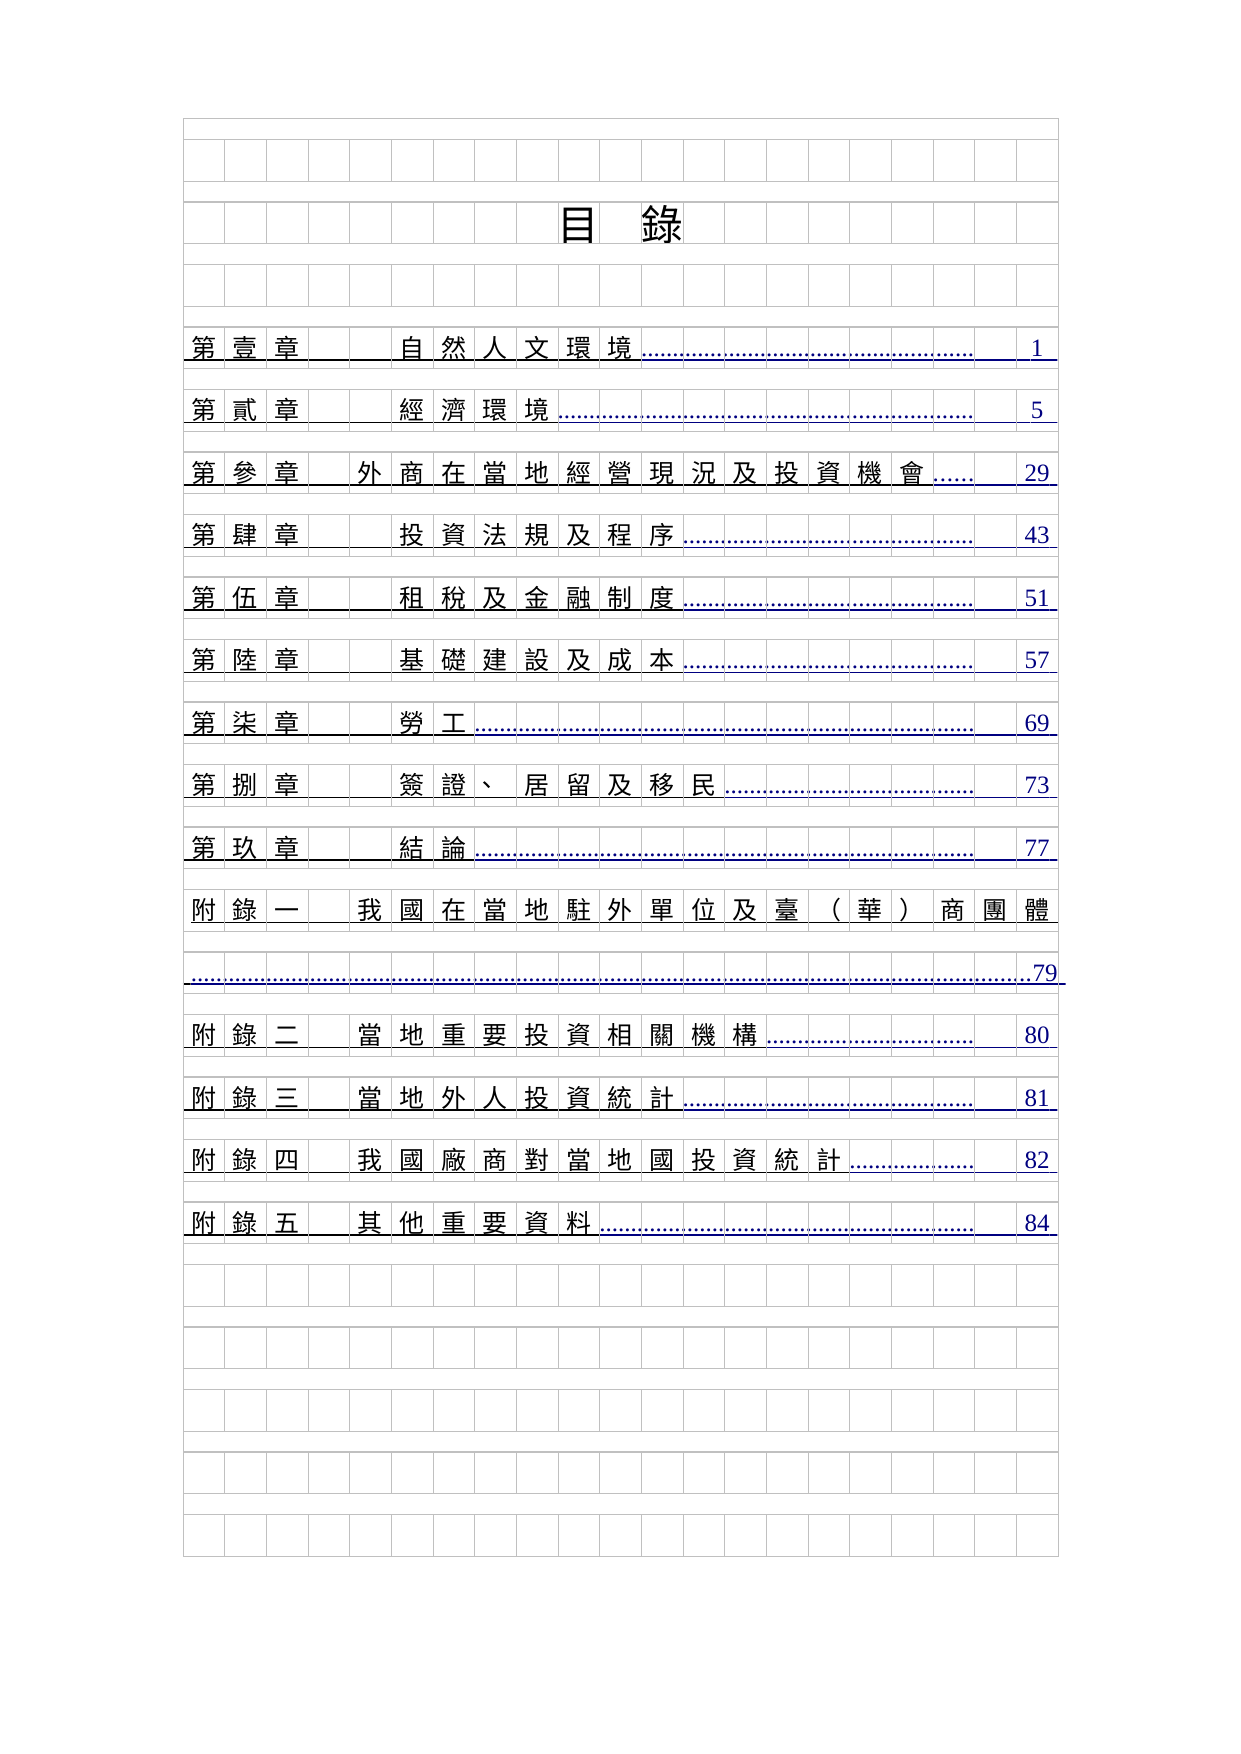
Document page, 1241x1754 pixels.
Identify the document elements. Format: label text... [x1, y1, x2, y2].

text 附錄三 當地外人投資統計 81 [892, 1078, 933, 1109]
text 第伍章 租稅及金融制度 51 [225, 611, 266, 618]
text 第壹章 自然人文環境 1 [892, 361, 933, 368]
text 第玖章 結論 77 [309, 861, 349, 868]
text 附錄五 其他重要資料 84 [392, 1236, 433, 1243]
text 第捌章 簽證、居留及移民 73 [809, 765, 849, 797]
text 附錄五 其他重要資料 84 [767, 1236, 808, 1243]
text 第壹章 自然人文環境 1 [267, 328, 308, 359]
text 第伍章 租稅及金融制度 51 [475, 578, 516, 609]
text 第陸章 基礎建設及成本 57 [892, 673, 933, 681]
text 第捌章 簽證、居留及移民 73 [975, 798, 1016, 806]
text 第壹章 自然人文環境 1 [600, 361, 641, 368]
text 附錄一 我國在當地駐外單位及臺（華）商團體 79 [809, 890, 849, 922]
text 第玖章 結論 77 [1017, 861, 1058, 868]
text 第參章 外商在當地經營現況及投資機會 29 [1017, 453, 1058, 484]
text 第柒章 勞工 69 [392, 736, 433, 743]
text 附錄二 當地重要投資相關機構 80 [184, 1015, 224, 1047]
text 附錄一 我國在當地駐外單位及臺（華）商團體 79 [392, 953, 433, 983]
text 第肆章 投資法規及程序 43 [767, 548, 808, 556]
text 目 [559, 203, 599, 243]
text 第壹章 自然人文環境 1 [975, 361, 1016, 368]
text 第陸章 基礎建設及成本 57 [725, 673, 766, 681]
text [892, 203, 933, 243]
text 附錄五 其他重要資料 84 [642, 1203, 683, 1234]
text 第捌章 簽證、居留及移民 73 [934, 765, 974, 797]
text 附錄四 我國廠商對當地國投資統計 82 [434, 1140, 474, 1172]
text 附錄一 我國在當地駐外單位及臺（華）商團體 79 [975, 953, 1016, 983]
text 第肆章 投資法規及程序 43 [392, 548, 433, 556]
text 第壹章 自然人文環境 1 [225, 361, 266, 368]
text 第貳章 經濟環境 5 [392, 390, 433, 422]
text 第柒章 勞工 69 [809, 736, 849, 743]
text [725, 203, 766, 243]
text 第捌章 簽證、居留及移民 73 [392, 765, 433, 797]
text 第肆章 投資法規及程序 43 [517, 548, 558, 556]
text 第柒章 勞工 69 [225, 703, 266, 734]
text 第陸章 基礎建設及成本 57 [184, 673, 224, 681]
text 第柒章 勞工 69 [725, 703, 766, 734]
text 第肆章 投資法規及程序 43 [434, 548, 474, 556]
text 附錄四 我國廠商對當地國投資統計 82 [850, 1140, 891, 1172]
text 第玖章 結論 77 [267, 861, 308, 868]
text 第肆章 投資法規及程序 43 [225, 548, 266, 556]
text 附錄一 我國在當地駐外單位及臺（華）商團體 79 [350, 953, 391, 983]
text [350, 203, 391, 243]
text 第柒章 勞工 69 [517, 736, 558, 743]
text 第陸章 基礎建設及成本 57 [767, 640, 808, 672]
text 第伍章 租稅及金融制度 51 [309, 611, 349, 618]
text 第肆章 投資法規及程序 43 [975, 548, 1016, 556]
text 第貳章 經濟環境 5 [267, 390, 308, 422]
text 第柒章 勞工 69 [350, 703, 391, 734]
text 第伍章 租稅及金融制度 51 [642, 578, 683, 609]
text 第陸章 基礎建設及成本 57 [975, 640, 1016, 672]
text 第肆章 投資法規及程序 43 [1017, 515, 1058, 547]
text 第貳章 經濟環境 5 [642, 423, 683, 431]
text 第伍章 租稅及金融制度 51 [517, 611, 558, 618]
text 附錄三 當地外人投資統計 81 [434, 1078, 474, 1109]
text 附錄五 其他重要資料 84 [725, 1236, 766, 1243]
text 附錄五 其他重要資料 84 [684, 1236, 724, 1243]
text 附錄五 其他重要資料 84 [934, 1236, 974, 1243]
text 附錄五 其他重要資料 84 [850, 1203, 891, 1234]
text 第玖章 結論 77 [434, 861, 474, 868]
text 第柒章 勞工 69 [767, 736, 808, 743]
text 附錄三 當地外人投資統計 81 [225, 1078, 266, 1109]
text 第玖章 結論 77 [517, 861, 558, 868]
text 第壹章 自然人文環境 1 [350, 328, 391, 359]
text 第貳章 經濟環境 5 [600, 390, 641, 422]
text 附錄一 我國在當地駐外單位及臺（華）商團體 79 [225, 890, 266, 922]
text 第參章 外商在當地經營現況及投資機會 29 [392, 453, 433, 484]
text 第捌章 簽證、居留及移民 73 [517, 765, 558, 797]
text 第貳章 經濟環境 5 [809, 423, 849, 431]
text 第捌章 簽證、居留及移民 73 [809, 798, 849, 806]
text 第壹章 自然人文環境 1 [309, 328, 349, 359]
text 附錄一 我國在當地駐外單位及臺（華）商團體 79 [975, 890, 1016, 922]
text 第參章 外商在當地經營現況及投資機會 29 [934, 453, 974, 484]
text 第貳章 經濟環境 5 [309, 390, 349, 422]
text 第肆章 投資法規及程序 43 [767, 515, 808, 547]
text 第捌章 簽證、居留及移民 73 [850, 765, 891, 797]
text 第伍章 租稅及金融制度 51 [392, 611, 433, 618]
text 第貳章 經濟環境 5 [350, 423, 391, 431]
text 第壹章 自然人文環境 1 [684, 361, 724, 368]
text 第陸章 基礎建設及成本 57 [559, 673, 599, 681]
text 附錄二 當地重要投資相關機構 80 [184, 994, 1058, 1014]
text 第玖章 結論 77 [392, 861, 433, 868]
text 第柒章 勞工 69 [309, 703, 349, 734]
text 第陸章 基礎建設及成本 57 [892, 640, 933, 672]
text 第陸章 基礎建設及成本 57 [475, 673, 516, 681]
text 附錄二 當地重要投資相關機構 80 [809, 1015, 849, 1047]
text 第肆章 投資法規及程序 43 [642, 515, 683, 547]
text 附錄四 我國廠商對當地國投資統計 82 [684, 1140, 724, 1172]
text 第玖章 結論 77 [850, 828, 891, 859]
text 附錄五 其他重要資料 84 [350, 1236, 391, 1243]
text 附錄五 其他重要資料 84 [850, 1236, 891, 1243]
text 第捌章 簽證、居留及移民 73 [184, 798, 224, 806]
text 第柒章 勞工 69 [642, 703, 683, 734]
text 第柒章 勞工 69 [934, 736, 974, 743]
text 第貳章 經濟環境 5 [559, 423, 599, 431]
text 第柒章 勞工 69 [600, 736, 641, 743]
text 第參章 外商在當地經營現況及投資機會 29 [975, 453, 1016, 484]
text 附錄二 當地重要投資相關機構 80 [725, 1015, 766, 1047]
text 第肆章 投資法規及程序 43 [809, 548, 849, 556]
text 附錄一 我國在當地駐外單位及臺（華）商團體 79 [475, 890, 516, 922]
text 第捌章 簽證、居留及移民 73 [1017, 798, 1058, 806]
text 附錄二 當地重要投資相關機構 80 [892, 1015, 933, 1047]
text 第陸章 基礎建設及成本 57 [184, 619, 1058, 639]
text 第柒章 勞工 69 [350, 736, 391, 743]
text 附錄五 其他重要資料 84 [517, 1236, 558, 1243]
text 第肆章 投資法規及程序 43 [1017, 548, 1058, 556]
text 第玖章 結論 77 [600, 828, 641, 859]
text 第肆章 投資法規及程序 43 [809, 515, 849, 547]
text 附錄三 當地外人投資統計 81 [684, 1078, 724, 1109]
text 第肆章 投資法規及程序 43 [559, 515, 599, 547]
text 附錄五 其他重要資料 84 [184, 1236, 224, 1243]
text 第肆章 投資法規及程序 43 [267, 515, 308, 547]
text 第伍章 租稅及金融制度 51 [517, 578, 558, 609]
text 第貳章 經濟環境 5 [225, 423, 266, 431]
text 第柒章 勞工 69 [559, 736, 599, 743]
text 第貳章 經濟環境 5 [184, 390, 224, 422]
text 第柒章 勞工 69 [434, 736, 474, 743]
text 第陸章 基礎建設及成本 57 [184, 640, 224, 672]
text 第參章 外商在當地經營現況及投資機會 29 [517, 453, 558, 484]
text 第肆章 投資法規及程序 43 [934, 548, 974, 556]
text 第捌章 簽證、居留及移民 73 [767, 798, 808, 806]
text 第捌章 簽證、居留及移民 73 [684, 765, 724, 797]
text 第參章 外商在當地經營現況及投資機會 29 [892, 453, 933, 484]
text 第玖章 結論 77 [934, 861, 974, 868]
text 第壹章 自然人文環境 1 [892, 328, 933, 359]
text 第參章 外商在當地經營現況及投資機會 29 [184, 432, 1058, 451]
text 附錄四 我國廠商對當地國投資統計 82 [184, 1140, 224, 1172]
text 第柒章 勞工 69 [517, 703, 558, 734]
text 第玖章 結論 77 [475, 828, 516, 859]
text 第壹章 自然人文環境 1 [809, 361, 849, 368]
text 第壹章 自然人文環境 1 [485, 345, 504, 359]
text 第貳章 經濟環境 5 [1017, 423, 1058, 431]
text 第伍章 租稅及金融制度 51 [684, 611, 724, 618]
text 附錄五 其他重要資料 84 [392, 1203, 433, 1234]
text [184, 203, 224, 243]
text 第玖章 結論 77 [975, 828, 1016, 859]
text 第貳章 經濟環境 5 [434, 423, 474, 431]
text 第玖章 結論 77 [725, 861, 766, 868]
text 第肆章 投資法規及程序 43 [892, 548, 933, 556]
text 附錄一 我國在當地駐外單位及臺（華）商團體 79 [350, 890, 391, 922]
text 第捌章 簽證、居留及移民 73 [225, 798, 266, 806]
text 第肆章 投資法規及程序 43 [392, 515, 433, 547]
text 第貳章 經濟環境 5 [309, 423, 349, 431]
text 第參章 外商在當地經營現況及投資機會 29 [350, 453, 391, 484]
text 第捌章 簽證、居留及移民 73 [434, 798, 474, 806]
text 附錄五 其他重要資料 84 [684, 1203, 724, 1234]
text 第壹章 自然人文環境 1 [850, 361, 891, 368]
text 第陸章 基礎建設及成本 57 [642, 673, 683, 681]
text 第伍章 租稅及金融制度 51 [975, 611, 1016, 618]
text 附錄一 我國在當地駐外單位及臺（華）商團體 79 [850, 953, 891, 983]
text 第伍章 租稅及金融制度 51 [850, 578, 891, 609]
text 附錄一 我國在當地駐外單位及臺（華）商團體 79 [892, 890, 933, 922]
text 第伍章 租稅及金融制度 51 [725, 611, 766, 618]
text 第捌章 簽證、居留及移民 73 [975, 765, 1016, 797]
text 附錄二 當地重要投資相關機構 80 [684, 1015, 724, 1047]
text 附錄三 當地外人投資統計 81 [184, 1057, 1058, 1076]
text 第玖章 結論 77 [642, 861, 683, 868]
text 第柒章 勞工 69 [559, 703, 599, 734]
text 第伍章 租稅及金融制度 51 [350, 578, 391, 609]
text 第柒章 勞工 69 [684, 736, 724, 743]
text 附錄一 我國在當地駐外單位及臺（華）商團體 79 [559, 953, 599, 983]
text 第貳章 經濟環境 5 [392, 423, 433, 431]
text 第捌章 簽證、居留及移民 73 [725, 798, 766, 806]
text 第貳章 經濟環境 5 [600, 423, 641, 431]
text 附錄一 我國在當地駐外單位及臺（華）商團體 79 [809, 953, 849, 983]
text 附錄五 其他重要資料 84 [267, 1203, 308, 1234]
text 附錄一 我國在當地駐外單位及臺（華）商團體 79 [517, 890, 558, 922]
text 附錄三 當地外人投資統計 81 [600, 1078, 641, 1109]
text 附錄五 其他重要資料 84 [725, 1203, 766, 1234]
text 第陸章 基礎建設及成本 57 [684, 640, 724, 672]
text 第壹章 自然人文環境 1 [1017, 328, 1058, 359]
text 第柒章 勞工 69 [184, 736, 224, 743]
text 附錄一 我國在當地駐外單位及臺（華）商團體 79 [725, 953, 766, 983]
text 第陸章 基礎建設及成本 57 [642, 640, 683, 672]
text 第參章 外商在當地經營現況及投資機會 29 [559, 453, 599, 484]
text 第壹章 自然人文環境 1 [559, 328, 599, 359]
text 第肆章 投資法規及程序 43 [267, 548, 308, 556]
text 第陸章 基礎建設及成本 57 [809, 673, 849, 681]
text 附錄二 當地重要投資相關機構 80 [975, 1015, 1016, 1047]
text 第柒章 勞工 69 [434, 703, 474, 734]
text 第參章 外商在當地經營現況及投資機會 29 [684, 453, 724, 484]
text 第壹章 自然人文環境 1 [392, 328, 433, 359]
text 第壹章 自然人文環境 1 [434, 361, 474, 368]
text [767, 203, 808, 243]
text 第陸章 基礎建設及成本 57 [975, 673, 1016, 681]
text 附錄五 其他重要資料 84 [600, 1236, 641, 1243]
text 附錄三 當地外人投資統計 81 [559, 1078, 599, 1109]
text 第捌章 簽證、居留及移民 73 [225, 765, 266, 797]
text 第陸章 基礎建設及成本 57 [267, 640, 308, 672]
text 附錄三 當地外人投資統計 81 [517, 1078, 558, 1109]
text 第陸章 基礎建設及成本 57 [559, 640, 599, 672]
text 第壹章 自然人文環境 1 [1017, 361, 1058, 368]
text 第捌章 簽證、居留及移民 73 [517, 798, 558, 806]
text 附錄五 其他重要資料 84 [975, 1236, 1016, 1243]
text 第玖章 結論 77 [475, 861, 516, 868]
text 附錄五 其他重要資料 84 [809, 1236, 849, 1243]
text 第玖章 結論 77 [225, 828, 266, 859]
text 第肆章 投資法規及程序 43 [892, 515, 933, 547]
text 第陸章 基礎建設及成本 57 [725, 640, 766, 672]
text 第柒章 勞工 69 [892, 703, 933, 734]
text 附錄一 我國在當地駐外單位及臺（華）商團體 79 [684, 953, 724, 983]
text 第伍章 租稅及金融制度 51 [600, 611, 641, 618]
text 第陸章 基礎建設及成本 57 [434, 640, 474, 672]
text 附錄二 當地重要投資相關機構 80 [600, 1015, 641, 1047]
text 第捌章 簽證、居留及移民 73 [600, 798, 641, 806]
text 第肆章 投資法規及程序 43 [517, 515, 558, 547]
text 第捌章 簽證、居留及移民 73 [642, 798, 683, 806]
text 附錄四 我國廠商對當地國投資統計 82 [267, 1140, 308, 1172]
text 附錄三 當地外人投資統計 81 [809, 1078, 849, 1109]
text 附錄四 我國廠商對當地國投資統計 82 [225, 1140, 266, 1172]
text 第柒章 勞工 69 [309, 736, 349, 743]
text 第捌章 簽證、居留及移民 73 [892, 798, 933, 806]
text 錄 [642, 203, 683, 243]
text 第柒章 勞工 69 [809, 703, 849, 734]
text 附錄五 其他重要資料 84 [600, 1203, 641, 1234]
text 第壹章 自然人文環境 1 [767, 328, 808, 359]
text 附錄五 其他重要資料 84 [434, 1236, 474, 1243]
text 第玖章 結論 77 [684, 828, 724, 859]
text 第捌章 簽證、居留及移民 73 [434, 765, 474, 797]
text 第壹章 自然人文環境 1 [350, 361, 391, 368]
text 附錄四 我國廠商對當地國投資統計 82 [809, 1140, 849, 1172]
text 第玖章 結論 77 [392, 828, 433, 859]
text 第柒章 勞工 69 [475, 736, 516, 743]
text 第伍章 租稅及金融制度 51 [934, 611, 974, 618]
text 第壹章 自然人文環境 1 [225, 328, 266, 359]
text 第捌章 簽證、居留及移民 73 [892, 765, 933, 797]
text 第貳章 經濟環境 5 [684, 423, 724, 431]
text 第伍章 租稅及金融制度 51 [684, 578, 724, 609]
text 附錄五 其他重要資料 84 [475, 1203, 516, 1234]
text 附錄五 其他重要資料 84 [225, 1203, 266, 1234]
text 附錄五 其他重要資料 84 [892, 1203, 933, 1234]
text 第貳章 經濟環境 5 [975, 390, 1016, 422]
text 附錄五 其他重要資料 84 [809, 1203, 849, 1234]
text 附錄一 我國在當地駐外單位及臺（華）商團體 79 [767, 890, 808, 922]
text 附錄一 我國在當地駐外單位及臺（華）商團體 79 [684, 890, 724, 922]
text 第玖章 結論 77 [934, 828, 974, 859]
text 第柒章 勞工 69 [184, 703, 224, 734]
text 第參章 外商在當地經營現況及投資機會 29 [850, 453, 891, 484]
text 第貳章 經濟環境 5 [184, 423, 224, 431]
text 附錄四 我國廠商對當地國投資統計 82 [934, 1140, 974, 1172]
text 第玖章 結論 77 [309, 828, 349, 859]
text 附錄一 我國在當地駐外單位及臺（華）商團體 79 [767, 953, 808, 983]
text 第玖章 結論 77 [184, 861, 224, 868]
text 第肆章 投資法規及程序 43 [600, 515, 641, 547]
text 附錄一 我國在當地駐外單位及臺（華）商團體 79 [309, 890, 349, 922]
text 第參章 外商在當地經營現況及投資機會 29 [267, 453, 308, 484]
text 附錄一 我國在當地駐外單位及臺（華）商團體 79 [184, 890, 224, 931]
text 第伍章 租稅及金融制度 51 [434, 611, 474, 618]
text [975, 203, 1016, 243]
text 附錄一 我國在當地駐外單位及臺（華）商團體 79 [184, 869, 1058, 889]
text 第伍章 租稅及金融制度 51 [725, 578, 766, 609]
text 第貳章 經濟環境 5 [517, 423, 558, 431]
text 附錄三 當地外人投資統計 81 [350, 1078, 391, 1109]
text 第壹章 自然人文環境 1 [934, 361, 974, 368]
text 附錄一 我國在當地駐外單位及臺（華）商團體 79 [892, 953, 933, 983]
text 第陸章 基礎建設及成本 57 [684, 673, 724, 681]
text 第伍章 租稅及金融制度 51 [809, 611, 849, 618]
text 附錄三 當地外人投資統計 81 [725, 1078, 766, 1109]
text 附錄一 我國在當地駐外單位及臺（華）商團體 79 [850, 890, 891, 922]
text 第陸章 基礎建設及成本 57 [934, 673, 974, 681]
text 附錄三 當地外人投資統計 81 [975, 1078, 1016, 1109]
text 第陸章 基礎建設及成本 57 [350, 673, 391, 681]
text 第壹章 自然人文環境 1 [725, 328, 766, 359]
text 第玖章 結論 77 [517, 828, 558, 859]
text 第貳章 經濟環境 5 [850, 390, 891, 422]
text 第捌章 簽證、居留及移民 73 [850, 798, 891, 806]
text 第伍章 租稅及金融制度 51 [392, 578, 433, 609]
text 第肆章 投資法規及程序 43 [684, 548, 724, 556]
text 附錄一 我國在當地駐外單位及臺（華）商團體 79 [600, 953, 641, 983]
text 附錄五 其他重要資料 84 [1017, 1236, 1058, 1243]
text 附錄五 其他重要資料 84 [559, 1203, 599, 1234]
text 第陸章 基礎建設及成本 57 [934, 640, 974, 672]
text 第陸章 基礎建設及成本 57 [225, 673, 266, 681]
text 第柒章 勞工 69 [392, 703, 433, 734]
text [809, 203, 849, 243]
text 附錄三 當地外人投資統計 81 [392, 1078, 433, 1109]
text 第肆章 投資法規及程序 43 [475, 548, 516, 556]
text 附錄四 我國廠商對當地國投資統計 82 [559, 1140, 599, 1172]
text 第貳章 經濟環境 5 [475, 390, 516, 422]
text 第參章 外商在當地經營現況及投資機會 29 [809, 453, 849, 484]
text 附錄一 我國在當地駐外單位及臺（華）商團體 79 [642, 890, 683, 922]
text 第陸章 基礎建設及成本 57 [475, 640, 516, 672]
text 第參章 外商在當地經營現況及投資機會 29 [725, 453, 766, 484]
text 第柒章 勞工 69 [850, 703, 891, 734]
text 第伍章 租稅及金融制度 51 [267, 611, 308, 618]
text 第捌章 簽證、居留及移民 73 [934, 798, 974, 806]
text 第肆章 投資法規及程序 43 [725, 515, 766, 547]
text 第肆章 投資法規及程序 43 [184, 548, 224, 556]
text 第壹章 自然人文環境 1 [517, 328, 558, 359]
text 第柒章 勞工 69 [975, 736, 1016, 743]
text 第玖章 結論 77 [767, 828, 808, 859]
text 附錄四 我國廠商對當地國投資統計 82 [475, 1140, 516, 1172]
text 第伍章 租稅及金融制度 51 [267, 578, 308, 609]
text 第陸章 基礎建設及成本 57 [1017, 640, 1058, 672]
text 第陸章 基礎建設及成本 57 [434, 673, 474, 681]
text 第捌章 簽證、居留及移民 73 [350, 765, 391, 797]
text 第玖章 結論 77 [600, 861, 641, 868]
text 附錄一 我國在當地駐外單位及臺（華）商團體 79 [517, 953, 558, 983]
text 附錄四 我國廠商對當地國投資統計 82 [642, 1140, 683, 1172]
text 附錄五 其他重要資料 84 [184, 1203, 224, 1234]
text 第陸章 基礎建設及成本 57 [600, 673, 641, 681]
text 第玖章 結論 77 [975, 861, 1016, 868]
text 第捌章 簽證、居留及移民 73 [309, 765, 349, 797]
text 第玖章 結論 77 [850, 861, 891, 868]
text 附錄五 其他重要資料 84 [934, 1203, 974, 1234]
text 第伍章 租稅及金融制度 51 [934, 578, 974, 609]
text 附錄二 當地重要投資相關機構 80 [475, 1015, 516, 1047]
text 第壹章 自然人文環境 1 [434, 328, 474, 359]
text 第玖章 結論 77 [809, 861, 849, 868]
text 第肆章 投資法規及程序 43 [684, 515, 724, 547]
text 第貳章 經濟環境 5 [767, 390, 808, 422]
text 第貳章 經濟環境 5 [934, 423, 974, 431]
text 第陸章 基礎建設及成本 57 [225, 640, 266, 672]
text 第柒章 勞工 69 [684, 703, 724, 734]
text 第伍章 租稅及金融制度 51 [975, 578, 1016, 609]
text 附錄二 當地重要投資相關機構 80 [434, 1015, 474, 1047]
text 第肆章 投資法規及程序 43 [934, 515, 974, 547]
text 第壹章 自然人文環境 1 [642, 361, 683, 368]
text 附錄四 我國廠商對當地國投資統計 82 [184, 1119, 1058, 1139]
text 第捌章 簽證、居留及移民 73 [350, 798, 391, 806]
text 第陸章 基礎建設及成本 57 [309, 673, 349, 681]
text 第伍章 租稅及金融制度 51 [184, 611, 224, 618]
text 第肆章 投資法規及程序 43 [600, 548, 641, 556]
text 第貳章 經濟環境 5 [892, 390, 933, 422]
text 附錄五 其他重要資料 84 [1017, 1203, 1058, 1234]
text 第柒章 勞工 69 [184, 682, 1058, 701]
text 第肆章 投資法規及程序 43 [184, 494, 1058, 514]
text 附錄四 我國廠商對當地國投資統計 82 [309, 1140, 349, 1172]
text 附錄二 當地重要投資相關機構 80 [517, 1015, 558, 1047]
text 第壹章 自然人文環境 1 [684, 328, 724, 359]
text 附錄三 當地外人投資統計 81 [1017, 1078, 1058, 1109]
text 第捌章 簽證、居留及移民 73 [184, 765, 224, 797]
text 第捌章 簽證、居留及移民 73 [725, 765, 766, 797]
text 第壹章 自然人文環境 1 [767, 361, 808, 368]
text 第捌章 簽證、居留及移民 73 [267, 798, 308, 806]
text 附錄一 我國在當地駐外單位及臺（華）商團體 79 [1017, 953, 1058, 983]
text 附錄五 其他重要資料 84 [434, 1203, 474, 1234]
text 第玖章 結論 77 [1017, 828, 1058, 859]
text 第柒章 勞工 69 [934, 703, 974, 734]
text 第貳章 經濟環境 5 [892, 423, 933, 431]
text 附錄一 我國在當地駐外單位及臺（華）商團體 79 [475, 953, 516, 983]
text [475, 203, 516, 243]
text 第伍章 租稅及金融制度 51 [600, 578, 641, 609]
text 附錄二 當地重要投資相關機構 80 [934, 1015, 974, 1047]
text 附錄二 當地重要投資相關機構 80 [392, 1015, 433, 1047]
text 第貳章 經濟環境 5 [850, 423, 891, 431]
text [309, 203, 349, 243]
text 附錄二 當地重要投資相關機構 80 [309, 1015, 349, 1047]
text 第伍章 租稅及金融制度 51 [850, 611, 891, 618]
text 附錄一 我國在當地駐外單位及臺（華）商團體 79 [1017, 890, 1058, 922]
text 第肆章 投資法規及程序 43 [642, 548, 683, 556]
text 第伍章 租稅及金融制度 51 [350, 611, 391, 618]
text 第柒章 勞工 69 [1017, 736, 1058, 743]
text 第柒章 勞工 69 [642, 736, 683, 743]
text 第壹章 自然人文環境 1 [934, 328, 974, 359]
text 第參章 外商在當地經營現況及投資機會 29 [767, 453, 808, 484]
text 附錄一 我國在當地駐外單位及臺（華）商團體 79 [642, 953, 683, 983]
text 附錄五 其他重要資料 84 [975, 1203, 1016, 1234]
text 第柒章 勞工 69 [1017, 703, 1058, 734]
text 第伍章 租稅及金融制度 51 [892, 611, 933, 618]
text 第參章 外商在當地經營現況及投資機會 29 [309, 453, 349, 484]
text 附錄一 我國在當地駐外單位及臺（華）商團體 79 [184, 932, 1058, 951]
text 第壹章 自然人文環境 1 [392, 361, 433, 368]
text 第貳章 經濟環境 5 [767, 423, 808, 431]
text 附錄二 當地重要投資相關機構 80 [1017, 1015, 1058, 1047]
text 第壹章 自然人文環境 1 [184, 328, 224, 359]
text 第柒章 勞工 69 [892, 736, 933, 743]
text 附錄二 當地重要投資相關機構 80 [559, 1015, 599, 1047]
text 第貳章 經濟環境 5 [642, 390, 683, 422]
text 附錄三 當地外人投資統計 81 [184, 1078, 224, 1109]
text 第貳章 經濟環境 5 [725, 423, 766, 431]
text 第肆章 投資法規及程序 43 [434, 515, 474, 547]
text 第捌章 簽證、居留及移民 73 [767, 765, 808, 797]
text 第肆章 投資法規及程序 43 [225, 515, 266, 547]
text 附錄四 我國廠商對當地國投資統計 82 [975, 1140, 1016, 1172]
text 第伍章 租稅及金融制度 51 [1017, 578, 1058, 609]
text [184, 182, 1058, 201]
text 第捌章 簽證、居留及移民 73 [559, 765, 599, 797]
text 第貳章 經濟環境 5 [267, 423, 308, 431]
text 附錄一 我國在當地駐外單位及臺（華）商團體 79 [434, 890, 474, 922]
text 第柒章 勞工 69 [600, 703, 641, 734]
text 第玖章 結論 77 [184, 807, 1058, 826]
text 第壹章 自然人文環境 1 [475, 328, 516, 359]
text 第伍章 租稅及金融制度 51 [892, 578, 933, 609]
text 第伍章 租稅及金融制度 51 [434, 578, 474, 609]
text 第壹章 自然人文環境 1 [309, 361, 349, 368]
text 第玖章 結論 77 [559, 828, 599, 859]
text 第柒章 勞工 69 [267, 703, 308, 734]
text 第壹章 自然人文環境 1 [642, 328, 683, 359]
text 第伍章 租稅及金融制度 51 [475, 611, 516, 618]
text 第捌章 簽證、居留及移民 73 [309, 798, 349, 806]
text 第參章 外商在當地經營現況及投資機會 29 [642, 453, 683, 484]
text 第捌章 簽證、居留及移民 73 [267, 765, 308, 797]
text 第玖章 結論 77 [809, 828, 849, 859]
text 附錄三 當地外人投資統計 81 [934, 1078, 974, 1109]
text 附錄四 我國廠商對當地國投資統計 82 [392, 1140, 433, 1172]
text 第伍章 租稅及金融制度 51 [559, 611, 599, 618]
text 第壹章 自然人文環境 1 [184, 361, 224, 368]
text 附錄二 當地重要投資相關機構 80 [767, 1015, 808, 1047]
text 第伍章 租稅及金融制度 51 [184, 578, 224, 609]
text [517, 203, 558, 243]
text 第壹章 自然人文環境 1 [184, 307, 1058, 326]
text 第肆章 投資法規及程序 43 [184, 515, 224, 547]
text 第玖章 結論 77 [642, 828, 683, 859]
text 第壹章 自然人文環境 1 [725, 361, 766, 368]
text 附錄一 我國在當地駐外單位及臺（華）商團體 79 [559, 890, 599, 922]
text 第貳章 經濟環境 5 [1017, 390, 1058, 422]
text 附錄一 我國在當地駐外單位及臺（華）商團體 79 [184, 953, 224, 983]
text 第貳章 經濟環境 5 [434, 390, 474, 422]
text 第柒章 勞工 69 [267, 736, 308, 743]
text 第玖章 結論 77 [767, 861, 808, 868]
text [934, 203, 974, 243]
text 附錄五 其他重要資料 84 [767, 1203, 808, 1234]
text 第伍章 租稅及金融制度 51 [559, 578, 599, 609]
text 附錄四 我國廠商對當地國投資統計 82 [600, 1140, 641, 1172]
text 附錄三 當地外人投資統計 81 [850, 1078, 891, 1109]
text 第捌章 簽證、居留及移民 73 [475, 798, 516, 806]
text 第陸章 基礎建設及成本 57 [392, 640, 433, 672]
text [267, 203, 308, 243]
text [850, 203, 891, 243]
text 附錄四 我國廠商對當地國投資統計 82 [725, 1140, 766, 1172]
text 第壹章 自然人文環境 1 [267, 361, 308, 368]
text [225, 203, 266, 243]
text 第陸章 基礎建設及成本 57 [850, 673, 891, 681]
text 附錄四 我國廠商對當地國投資統計 82 [350, 1140, 391, 1172]
text 第壹章 自然人文環境 1 [850, 328, 891, 359]
text 附錄三 當地外人投資統計 81 [267, 1078, 308, 1109]
text 第陸章 基礎建設及成本 57 [1017, 673, 1058, 681]
text 第肆章 投資法規及程序 43 [350, 515, 391, 547]
text [600, 203, 641, 243]
text 第伍章 租稅及金融制度 51 [309, 578, 349, 609]
text 第參章 外商在當地經營現況及投資機會 29 [184, 453, 224, 484]
text 附錄一 我國在當地駐外單位及臺（華）商團體 79 [267, 953, 308, 983]
text 附錄二 當地重要投資相關機構 80 [642, 1015, 683, 1047]
text 附錄一 我國在當地駐外單位及臺（華）商團體 79 [392, 890, 433, 922]
text 第玖章 結論 77 [725, 828, 766, 859]
text 附錄二 當地重要投資相關機構 80 [850, 1015, 891, 1047]
text 第貳章 經濟環境 5 [184, 369, 1058, 389]
text 附錄二 當地重要投資相關機構 80 [267, 1015, 308, 1047]
text 第肆章 投資法規及程序 43 [975, 515, 1016, 547]
text 第參章 外商在當地經營現況及投資機會 29 [434, 453, 474, 484]
text 第貳章 經濟環境 5 [975, 423, 1016, 431]
text 附錄四 我國廠商對當地國投資統計 82 [767, 1140, 808, 1172]
text 第柒章 勞工 69 [850, 736, 891, 743]
text 附錄五 其他重要資料 84 [184, 1182, 1058, 1201]
text 第伍章 租稅及金融制度 51 [225, 578, 266, 609]
text 第壹章 自然人文環境 1 [475, 361, 516, 368]
text 附錄三 當地外人投資統計 81 [642, 1078, 683, 1109]
text 第陸章 基礎建設及成本 57 [809, 640, 849, 672]
text 第捌章 簽證、居留及移民 73 [684, 798, 724, 806]
text 第壹章 自然人文環境 1 [517, 361, 558, 368]
text 第陸章 基礎建設及成本 57 [517, 673, 558, 681]
text 第玖章 結論 77 [267, 828, 308, 859]
text 第貳章 經濟環境 5 [225, 390, 266, 422]
text 第陸章 基礎建設及成本 57 [267, 673, 308, 681]
text 附錄四 我國廠商對當地國投資統計 82 [892, 1140, 933, 1172]
text 附錄一 我國在當地駐外單位及臺（華）商團體 79 [600, 890, 641, 922]
text 第捌章 簽證、居留及移民 73 [475, 765, 516, 797]
text 附錄五 其他重要資料 84 [517, 1203, 558, 1234]
text 第壹章 自然人文環境 1 [600, 328, 641, 359]
text 第肆章 投資法規及程序 43 [559, 548, 599, 556]
text 附錄三 當地外人投資統計 81 [767, 1078, 808, 1109]
text 第貳章 經濟環境 5 [475, 423, 516, 431]
text 附錄二 當地重要投資相關機構 80 [225, 1015, 266, 1047]
text 第壹章 自然人文環境 1 [559, 361, 599, 368]
text 第陸章 基礎建設及成本 57 [350, 640, 391, 672]
text 第捌章 簽證、居留及移民 73 [184, 744, 1058, 764]
text 第貳章 經濟環境 5 [684, 390, 724, 422]
text 第捌章 簽證、居留及移民 73 [392, 798, 433, 806]
text 附錄五 其他重要資料 84 [267, 1236, 308, 1243]
text [684, 203, 724, 243]
text 第柒章 勞工 69 [767, 703, 808, 734]
text 第玖章 結論 77 [184, 828, 224, 859]
text [434, 203, 474, 243]
text 第參章 外商在當地經營現況及投資機會 29 [475, 453, 516, 484]
text [392, 203, 433, 243]
text 第柒章 勞工 69 [225, 736, 266, 743]
text 附錄一 我國在當地駐外單位及臺（華）商團體 79 [934, 953, 974, 983]
text 第陸章 基礎建設及成本 57 [309, 640, 349, 672]
text 第貳章 經濟環境 5 [559, 390, 599, 422]
text 第捌章 簽證、居留及移民 73 [559, 798, 599, 806]
text 第陸章 基礎建設及成本 57 [392, 673, 433, 681]
text 第壹章 自然人文環境 1 [975, 328, 1016, 359]
text 第貳章 經濟環境 5 [934, 390, 974, 422]
text 第貳章 經濟環境 5 [350, 390, 391, 422]
text 第柒章 勞工 69 [725, 736, 766, 743]
text 第捌章 簽證、居留及移民 73 [642, 765, 683, 797]
text 附錄五 其他重要資料 84 [309, 1203, 349, 1234]
text 附錄一 我國在當地駐外單位及臺（華）商團體 79 [434, 953, 474, 983]
text 第伍章 租稅及金融制度 51 [809, 578, 849, 609]
text [1017, 203, 1058, 243]
text 第柒章 勞工 69 [975, 703, 1016, 734]
text 第陸章 基礎建設及成本 57 [850, 640, 891, 672]
text 第玖章 結論 77 [350, 861, 391, 868]
text 附錄三 當地外人投資統計 81 [309, 1078, 349, 1109]
text 第肆章 投資法規及程序 43 [850, 515, 891, 547]
text 第肆章 投資法規及程序 43 [350, 548, 391, 556]
text 第伍章 租稅及金融制度 51 [767, 578, 808, 609]
text 附錄一 我國在當地駐外單位及臺（華）商團體 79 [309, 953, 349, 983]
text 附錄一 我國在當地駐外單位及臺（華）商團體 79 [934, 890, 974, 922]
text 第陸章 基礎建設及成本 57 [767, 673, 808, 681]
text 第貳章 經濟環境 5 [809, 390, 849, 422]
text 第壹章 自然人文環境 1 [809, 328, 849, 359]
text 第肆章 投資法規及程序 43 [725, 548, 766, 556]
text 第肆章 投資法規及程序 43 [850, 548, 891, 556]
text 附錄五 其他重要資料 84 [309, 1236, 349, 1243]
text 第捌章 簽證、居留及移民 73 [600, 765, 641, 797]
text 附錄四 我國廠商對當地國投資統計 82 [1017, 1140, 1058, 1172]
text 第玖章 結論 77 [434, 828, 474, 859]
text 第玖章 結論 77 [225, 861, 266, 868]
text 附錄二 當地重要投資相關機構 80 [350, 1015, 391, 1047]
text 第陸章 基礎建設及成本 57 [517, 640, 558, 672]
text 第伍章 租稅及金融制度 51 [767, 611, 808, 618]
text 第玖章 結論 77 [684, 861, 724, 868]
text 附錄五 其他重要資料 84 [892, 1236, 933, 1243]
text 第陸章 基礎建設及成本 57 [600, 640, 641, 672]
text 第玖章 結論 77 [350, 828, 391, 859]
text 第肆章 投資法規及程序 43 [475, 515, 516, 547]
text 附錄五 其他重要資料 84 [475, 1236, 516, 1243]
text 第參章 外商在當地經營現況及投資機會 29 [225, 453, 266, 484]
text 附錄三 當地外人投資統計 81 [475, 1078, 516, 1109]
text 第柒章 勞工 69 [475, 703, 516, 734]
text 附錄五 其他重要資料 84 [559, 1236, 599, 1243]
text 第伍章 租稅及金融制度 51 [642, 611, 683, 618]
text 附錄一 我國在當地駐外單位及臺（華）商團體 79 [267, 890, 308, 922]
text 第肆章 投資法規及程序 43 [309, 515, 349, 547]
text 第伍章 租稅及金融制度 51 [1017, 611, 1058, 618]
text 第捌章 簽證、居留及移民 73 [1017, 765, 1058, 797]
text 第貳章 經濟環境 5 [725, 390, 766, 422]
text 附錄五 其他重要資料 84 [350, 1203, 391, 1234]
text 第伍章 租稅及金融制度 51 [184, 557, 1058, 576]
text 第貳章 經濟環境 5 [517, 390, 558, 422]
text 附錄一 我國在當地駐外單位及臺（華）商團體 79 [225, 953, 266, 983]
text 附錄五 其他重要資料 84 [642, 1236, 683, 1243]
text 第玖章 結論 77 [892, 828, 933, 859]
text 第參章 外商在當地經營現況及投資機會 29 [600, 453, 641, 484]
text 附錄四 我國廠商對當地國投資統計 82 [517, 1140, 558, 1172]
text 第玖章 結論 77 [559, 861, 599, 868]
text 第肆章 投資法規及程序 43 [309, 548, 349, 556]
text 附錄五 其他重要資料 84 [225, 1236, 266, 1243]
text 附錄一 我國在當地駐外單位及臺（華）商團體 79 [725, 890, 766, 922]
text 第玖章 結論 77 [892, 861, 933, 868]
